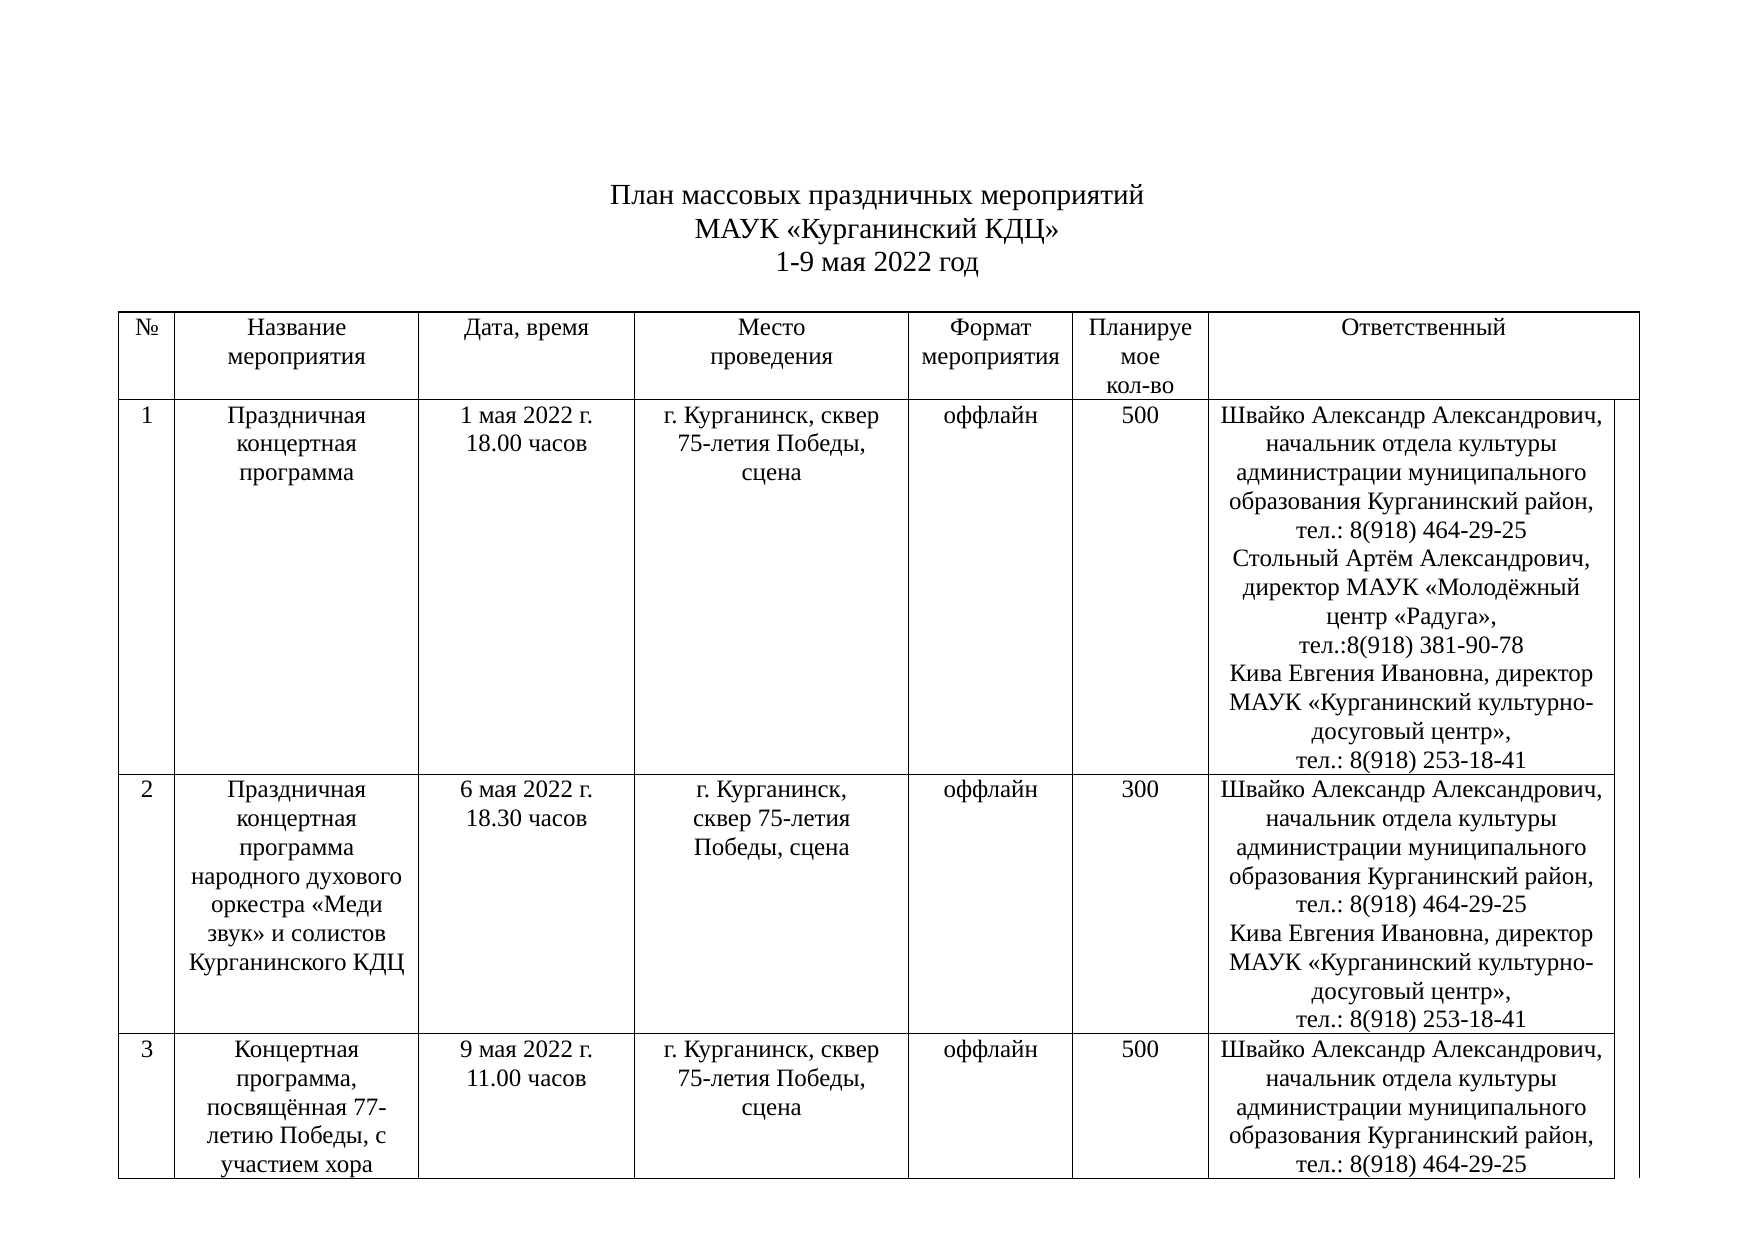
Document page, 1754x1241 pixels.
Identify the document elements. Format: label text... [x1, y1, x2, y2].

table_header Планируемое кол-во [1073, 313, 1208, 399]
table_cell Концертная программа, посвящённая 77-летию Победы, с участием хора [175, 1034, 418, 1178]
table_cell 1 [119, 400, 174, 773]
table_header Дата, время [419, 313, 634, 399]
table_header № [119, 313, 174, 399]
table_cell оффлайн [909, 775, 1072, 1033]
table_cell 3 [119, 1034, 174, 1178]
table_cell [1615, 774, 1639, 1033]
text 1-9 мая 2022 год [118, 244, 1636, 278]
table_cell 2 [119, 775, 174, 1033]
table_cell г. Курганинск, сквер 75-летия Победы, сцена [635, 775, 908, 1033]
table_cell оффлайн [909, 1034, 1072, 1178]
table_cell [1615, 1033, 1639, 1178]
text План массовых праздничных мероприятий [118, 177, 1636, 211]
table_cell г. Курганинск, сквер 75-летия Победы, сцена [635, 1034, 908, 1178]
table_cell 300 [1073, 775, 1208, 1033]
table_header Место проведения [635, 313, 908, 399]
table_cell [1615, 400, 1639, 773]
table_cell 500 [1073, 400, 1208, 773]
table_cell оффлайн [909, 400, 1072, 773]
text МАУК «Курганинский КДЦ» [118, 211, 1636, 244]
table_cell 1 мая 2022 г. 18.00 часов [419, 400, 634, 773]
table_cell Швайко Александр Александрович, начальник отдела культуры администрации муниципального образования Курганинский район, тел.: 8(918) 464-29-25 Стольный Артём Александрович, директор МАУК «Молодёжный центр «Радуга», тел.:8(918) 381-90-78 Кива Евгения Ивановна, директор МАУК «Курганинский культурно-досуговый центр», тел.: 8(918) 253-18-41 [1209, 400, 1614, 773]
table_header Ответственный [1209, 313, 1639, 399]
table_cell Праздничная концертная программа народного духового оркестра «Меди звук» и солистов Курганинского КДЦ [175, 775, 418, 1033]
table_cell Швайко Александр Александрович, начальник отдела культуры администрации муниципального образования Курганинский район, тел.: 8(918) 464-29-25 Кива Евгения Ивановна, директор МАУК «Курганинский культурно-досуговый центр», тел.: 8(918) 253-18-41 [1209, 775, 1614, 1033]
table_header Формат мероприятия [909, 313, 1072, 399]
table_cell Швайко Александр Александрович, начальник отдела культуры администрации муниципального образования Курганинский район, тел.: 8(918) 464-29-25 [1209, 1034, 1614, 1178]
table_cell 500 [1073, 1034, 1208, 1178]
table_header Название мероприятия [175, 313, 418, 399]
table_cell г. Курганинск, сквер 75-летия Победы, сцена [635, 400, 908, 773]
table_cell 9 мая 2022 г. 11.00 часов [419, 1034, 634, 1178]
table_cell Праздничная концертная программа [175, 400, 418, 773]
table_cell 6 мая 2022 г. 18.30 часов [419, 775, 634, 1033]
